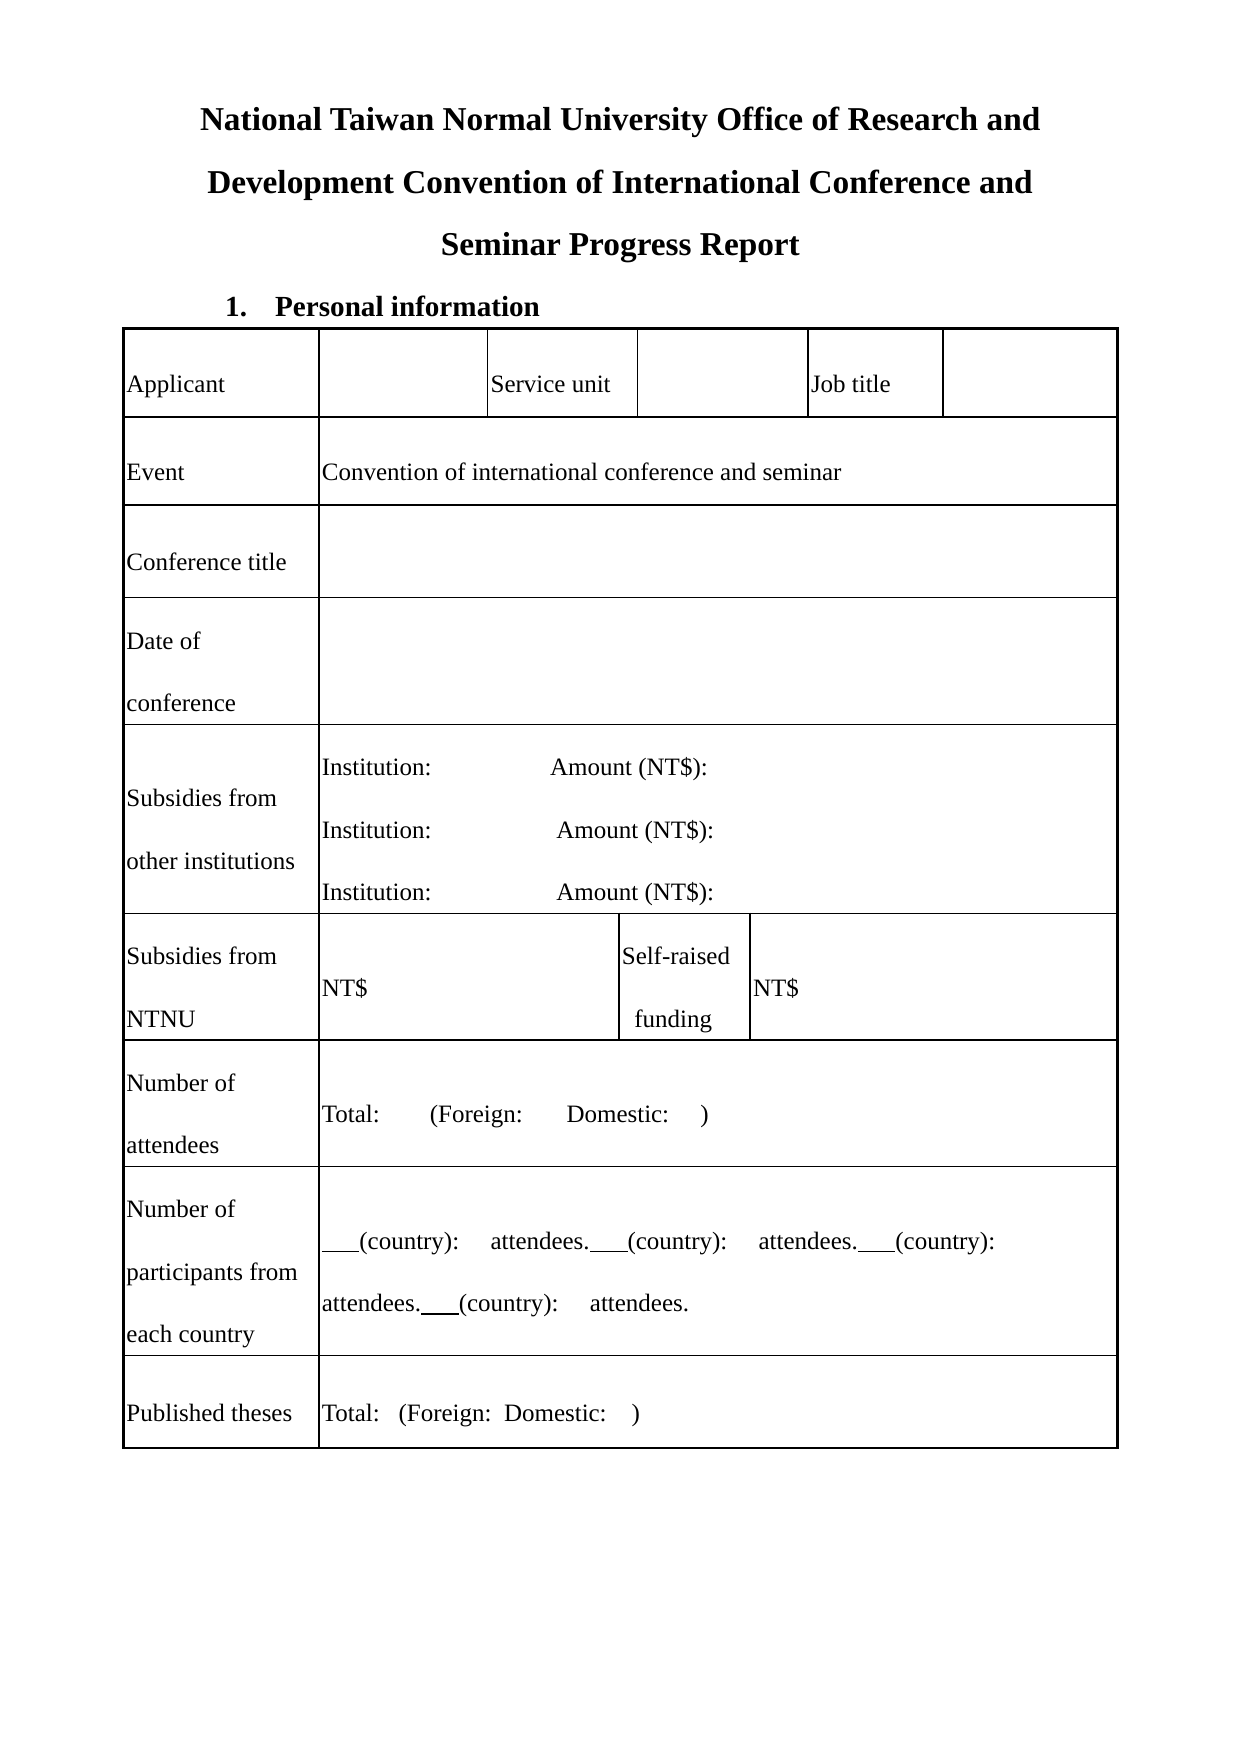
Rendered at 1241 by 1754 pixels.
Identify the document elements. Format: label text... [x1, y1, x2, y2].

list Personal information [225, 264, 1053, 327]
table_cell Subsidies from other institutions [125, 725, 318, 912]
table_cell Total: (Foreign: Domestic: ) [320, 1356, 1116, 1447]
table_cell Subsidies from NTNU [125, 914, 318, 1039]
table_header Service unit [488, 330, 637, 416]
table_cell NT$ [320, 914, 618, 1039]
table_cell Conference title [125, 506, 318, 597]
table_header [320, 330, 487, 416]
table_cell (country): attendees. (country): attendees. (country): attendees. (country): attendees. [320, 1167, 1116, 1355]
table_cell [320, 506, 1116, 597]
table_cell Published theses [125, 1356, 318, 1447]
table_cell Institution: Amount (NT$): Institution: Amount (NT$): Institution: Amount (NT$): [320, 725, 1116, 912]
table_cell Date of conference [125, 598, 318, 723]
table_cell Total: (Foreign: Domestic: ) [320, 1041, 1116, 1166]
table_header Applicant [125, 330, 318, 416]
table_header [638, 330, 807, 416]
table_cell Event [125, 418, 318, 504]
table_cell [320, 598, 1116, 723]
text National Taiwan Normal University Office of Research and Development Convention of International Conference and Seminar Progress Report [187, 77, 1053, 264]
table_cell Convention of international conference and seminar [320, 418, 1116, 504]
table_header Job title [809, 330, 942, 416]
table_cell Number of attendees [125, 1041, 318, 1166]
table_cell Number of participants from each country [125, 1167, 318, 1355]
table_header [944, 330, 1116, 416]
table_cell Self-raised funding [620, 914, 749, 1039]
table_cell NT$ [751, 914, 1116, 1039]
